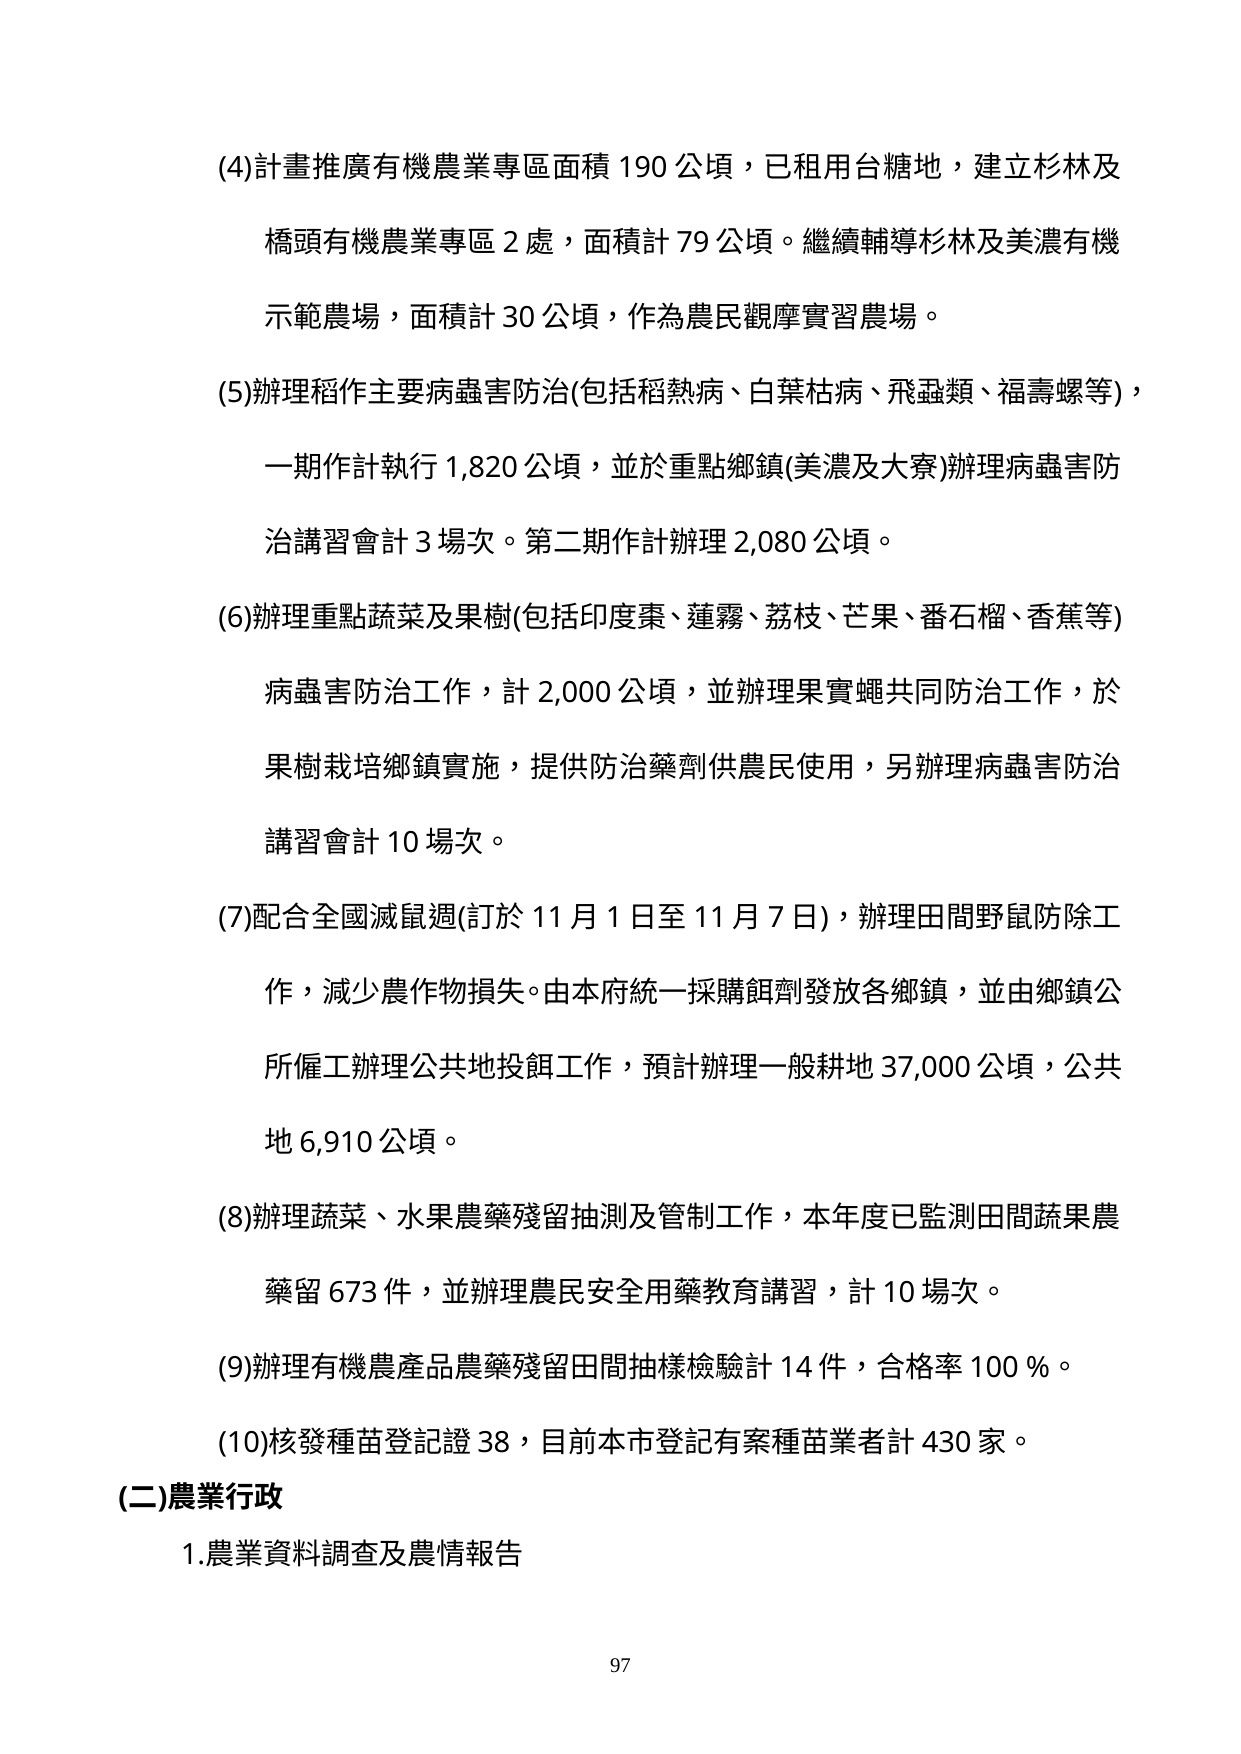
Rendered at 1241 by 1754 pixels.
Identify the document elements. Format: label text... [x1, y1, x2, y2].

text (二)農業行政 [118, 1477, 1122, 1514]
text (7)配合全國滅鼠週(訂於11月1日至11月7日)，辦理田間野鼠防除工作，減少農作物損失。由本府統一採購餌劑發放各鄉鎮，並由鄉鎮公所僱工辦理公共地投餌工作，預計辦理一般耕地37,000公頃，公共地6,910公頃。 [218, 877, 1122, 1177]
text (6)辦理重點蔬菜及果樹(包括印度棗、蓮霧、荔枝、芒果、番石榴、香蕉等)病蟲害防治工作，計2,000公頃，並辦理果實蠅共同防治工作，於果樹栽培鄉鎮實施，提供防治藥劑供農民使用，另辦理病蟲害防治講習會計10場次。 [218, 577, 1122, 877]
text (8)辦理蔬菜、水果農藥殘留抽測及管制工作，本年度已監測田間蔬果農藥留673件，並辦理農民安全用藥教育講習，計10場次。 [218, 1177, 1122, 1327]
text (10)核發種苗登記證38，目前本市登記有案種苗業者計430家。 [218, 1402, 1122, 1477]
text (5)辦理稻作主要病蟲害防治(包括稻熱病、白葉枯病、飛蝨類、福壽螺等)，一期作計執行1,820公頃，並於重點鄉鎮(美濃及大寮)辦理病蟲害防治講習會計3場次。第二期作計辦理2,080公頃。 [218, 352, 1122, 577]
text (9)辦理有機農產品農藥殘留田間抽樣檢驗計14件，合格率100 %。 [218, 1327, 1122, 1402]
text 1.農業資料調查及農情報告 [181, 1514, 1122, 1589]
text (4)計畫推廣有機農業專區面積190公頃，已租用台糖地，建立杉林及橋頭有機農業專區2處，面積計79公頃。繼續輔導杉林及美濃有機示範農場，面積計30公頃，作為農民觀摩實習農場。 [218, 127, 1122, 352]
